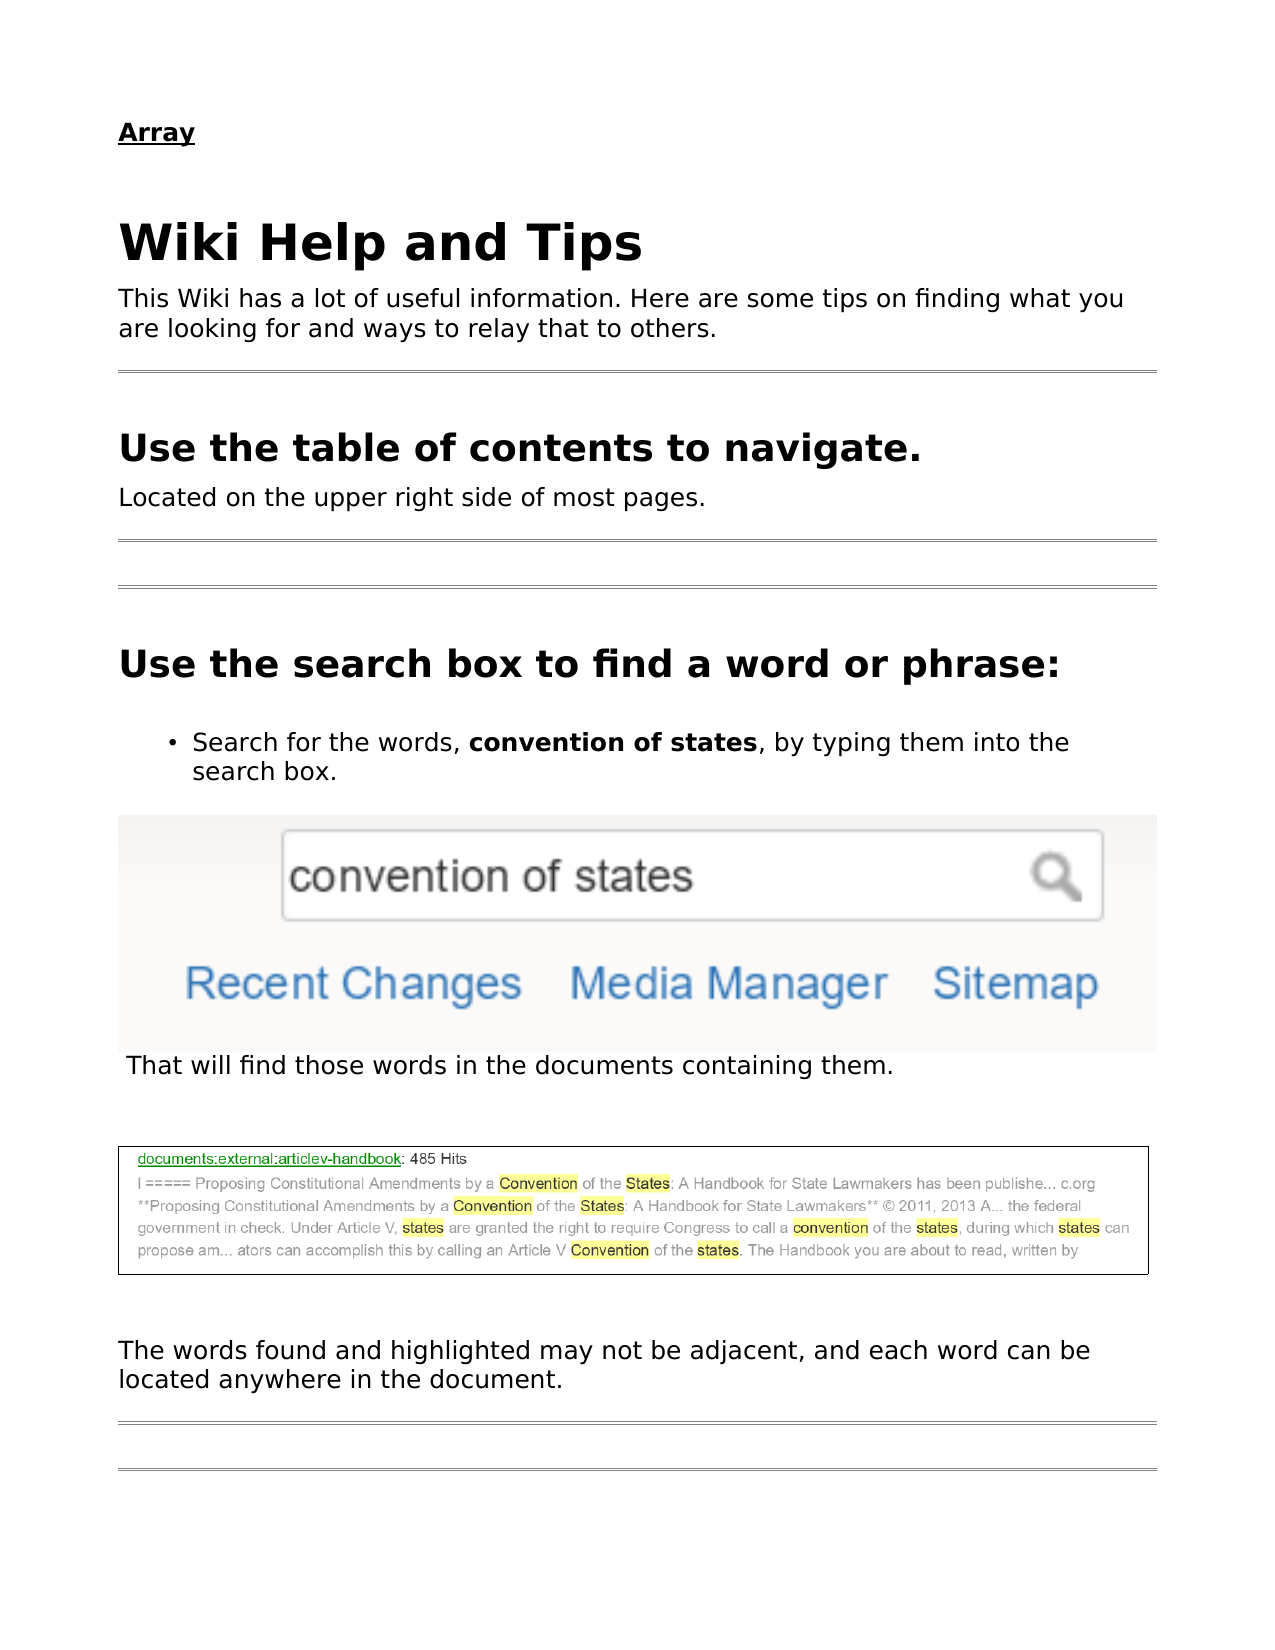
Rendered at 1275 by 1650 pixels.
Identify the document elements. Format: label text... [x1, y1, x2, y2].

text Located on the upper right side of most pages. [118, 483, 1157, 512]
subtitle Use the table of contents to navigate. [118, 427, 1157, 471]
table_header [119, 1147, 1148, 1274]
picture [118, 815, 1157, 1052]
list Search for the words, convention of states, by typing them into the search box. [177, 728, 1157, 815]
text Array [118, 118, 1157, 176]
text The words found and highlighted may not be adjacent, and each word can be located anywhere in the document. [118, 1336, 1157, 1394]
text This Wiki has a lot of useful information. Here are some tips on finding what you are looking for and ways to relay that to others. [118, 285, 1157, 343]
text That will find those words in the documents containing them. [118, 1052, 1157, 1110]
subtitle Wiki Help and Tips [118, 214, 1157, 272]
subtitle Use the search box to find a word or phrase: [118, 642, 1157, 686]
picture [121, 1149, 1146, 1271]
